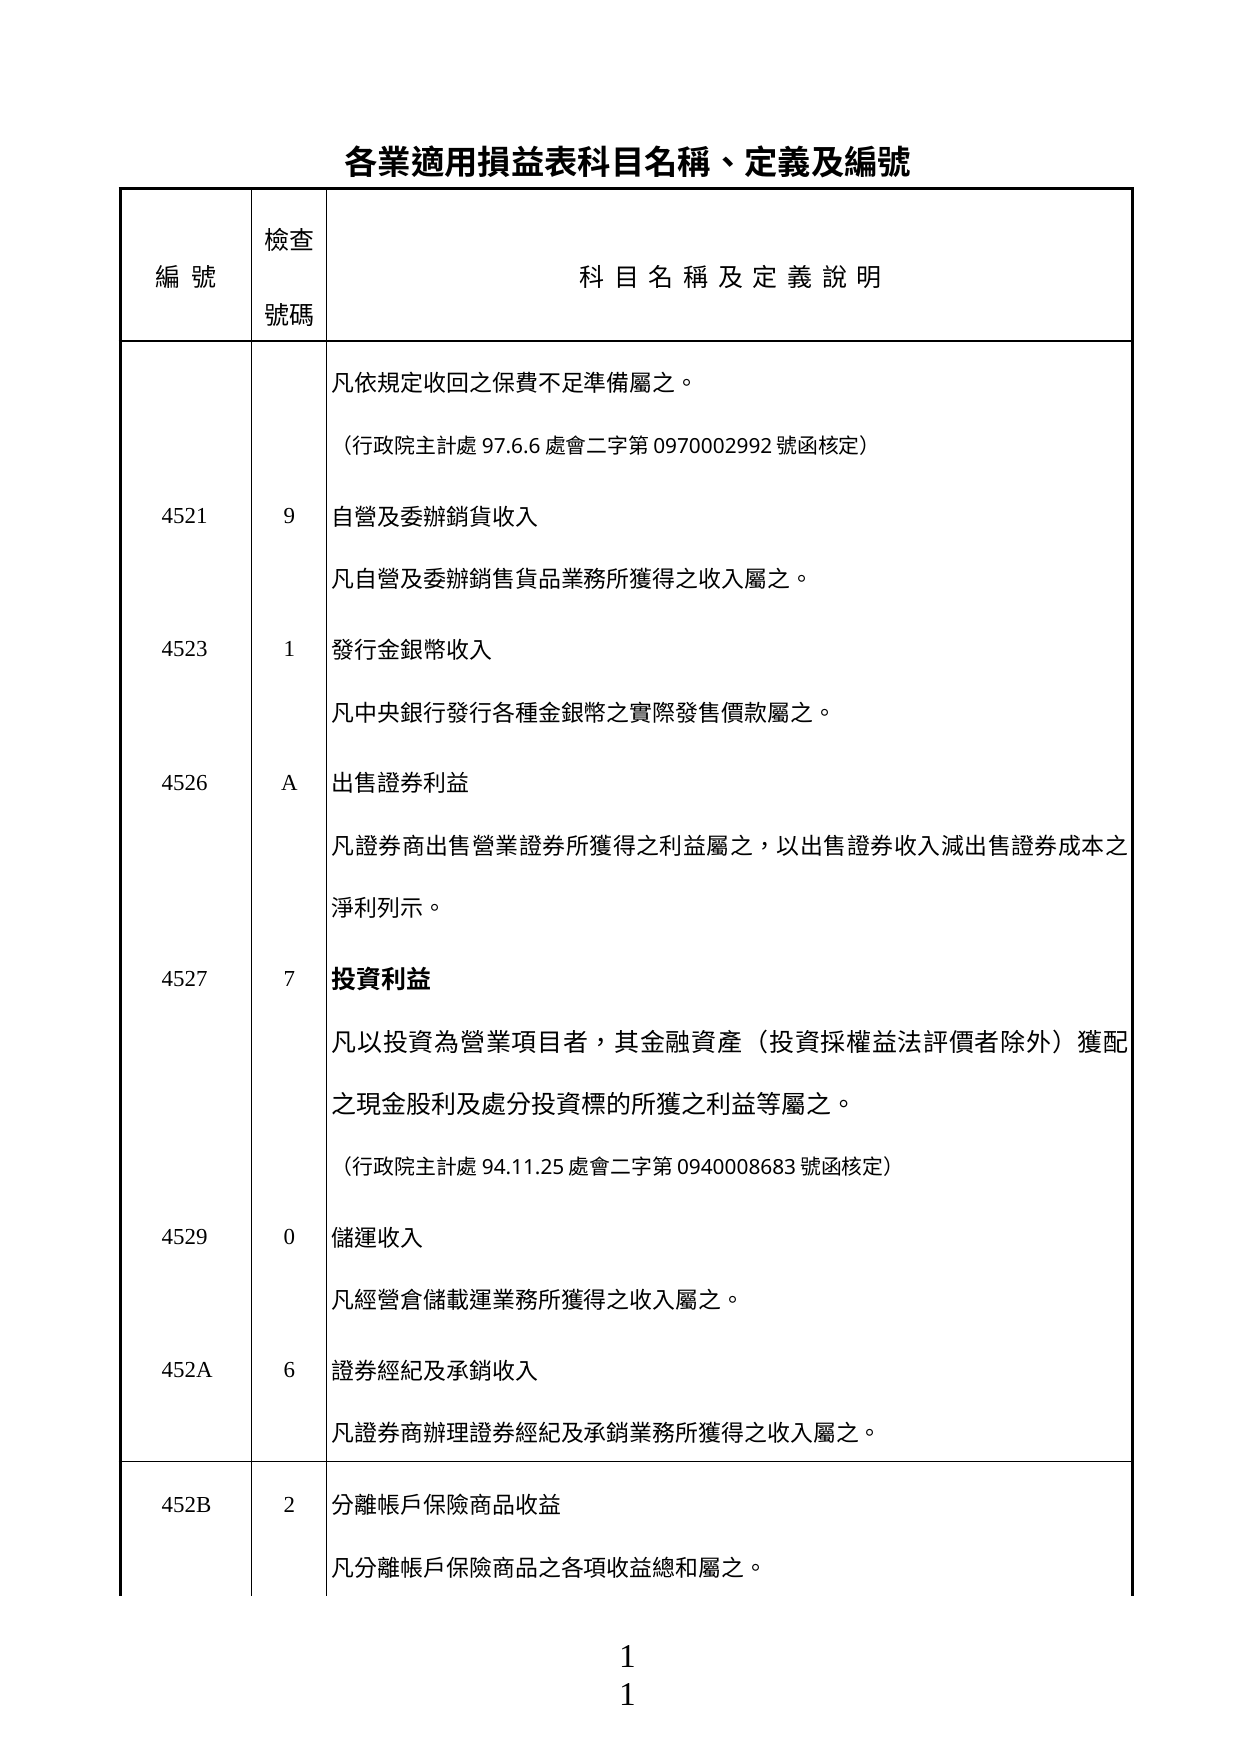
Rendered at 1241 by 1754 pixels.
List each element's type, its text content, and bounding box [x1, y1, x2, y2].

table_cell [122, 342, 251, 474]
table_cell [108, 740, 119, 936]
table_cell 證券經紀及承銷收入 凡證券商辦理證券經紀及承銷業務所獲得之收入屬之。 [327, 1328, 1131, 1461]
table_cell [108, 474, 119, 607]
table_cell 4521 [122, 474, 251, 607]
table_cell 2 [252, 1462, 326, 1596]
table_cell [108, 1328, 119, 1461]
table_cell 0 [252, 1195, 326, 1328]
table_cell 4529 [122, 1195, 251, 1328]
table_cell 出售證券利益 凡證券商出售營業證券所獲得之利益屬之，以出售證券收入減出售證券成本之淨利列示。 [327, 740, 1131, 936]
table_cell 發行金銀幣收入 凡中央銀行發行各種金銀幣之實際發售價款屬之。 [327, 607, 1131, 740]
table_cell 投資利益 凡以投資為營業項目者，其金融資產（投資採權益法評價者除外）獲配之現金股利及處分投資標的所獲之利益等屬之。 （行政院主計處94.11.25處會二字第0940008683號函核定） [327, 936, 1131, 1194]
table_cell [108, 1461, 119, 1596]
table_cell [108, 936, 119, 1194]
table_cell 儲運收入 凡經營倉儲載運業務所獲得之收入屬之。 [327, 1195, 1131, 1328]
table_cell [108, 607, 119, 740]
table_cell 分離帳戶保險商品收益 凡分離帳戶保險商品之各項收益總和屬之。 [327, 1462, 1131, 1596]
table_cell [108, 187, 119, 340]
table_cell 4523 [122, 607, 251, 740]
table_header 各業適用損益表科目名稱、定義及編號 [120, 112, 1133, 187]
table_cell 自營及委辦銷貨收入 凡自營及委辦銷售貨品業務所獲得之收入屬之。 [327, 474, 1131, 607]
table_cell 452A [122, 1328, 251, 1461]
table_cell 452B [122, 1462, 251, 1596]
table_cell 7 [252, 936, 326, 1194]
table_cell 凡依規定收回之保費不足準備屬之。 （行政院主計處97.6.6處會二字第0970002992號函核定） [327, 342, 1131, 474]
table_cell [252, 342, 326, 474]
table_cell 4526 [122, 740, 251, 936]
table_cell [108, 340, 119, 474]
table_cell 9 [252, 474, 326, 607]
table_cell 科 目 名 稱 及 定 義 說 明 [327, 190, 1131, 340]
table_cell 編 號 [122, 190, 251, 340]
table_cell 6 [252, 1328, 326, 1461]
table_cell 1 [252, 607, 326, 740]
table_cell [108, 1195, 119, 1328]
table_cell 4527 [122, 936, 251, 1194]
table_header [108, 112, 120, 187]
table_cell 檢查 號碼 [252, 190, 326, 340]
table_cell A [252, 740, 326, 936]
